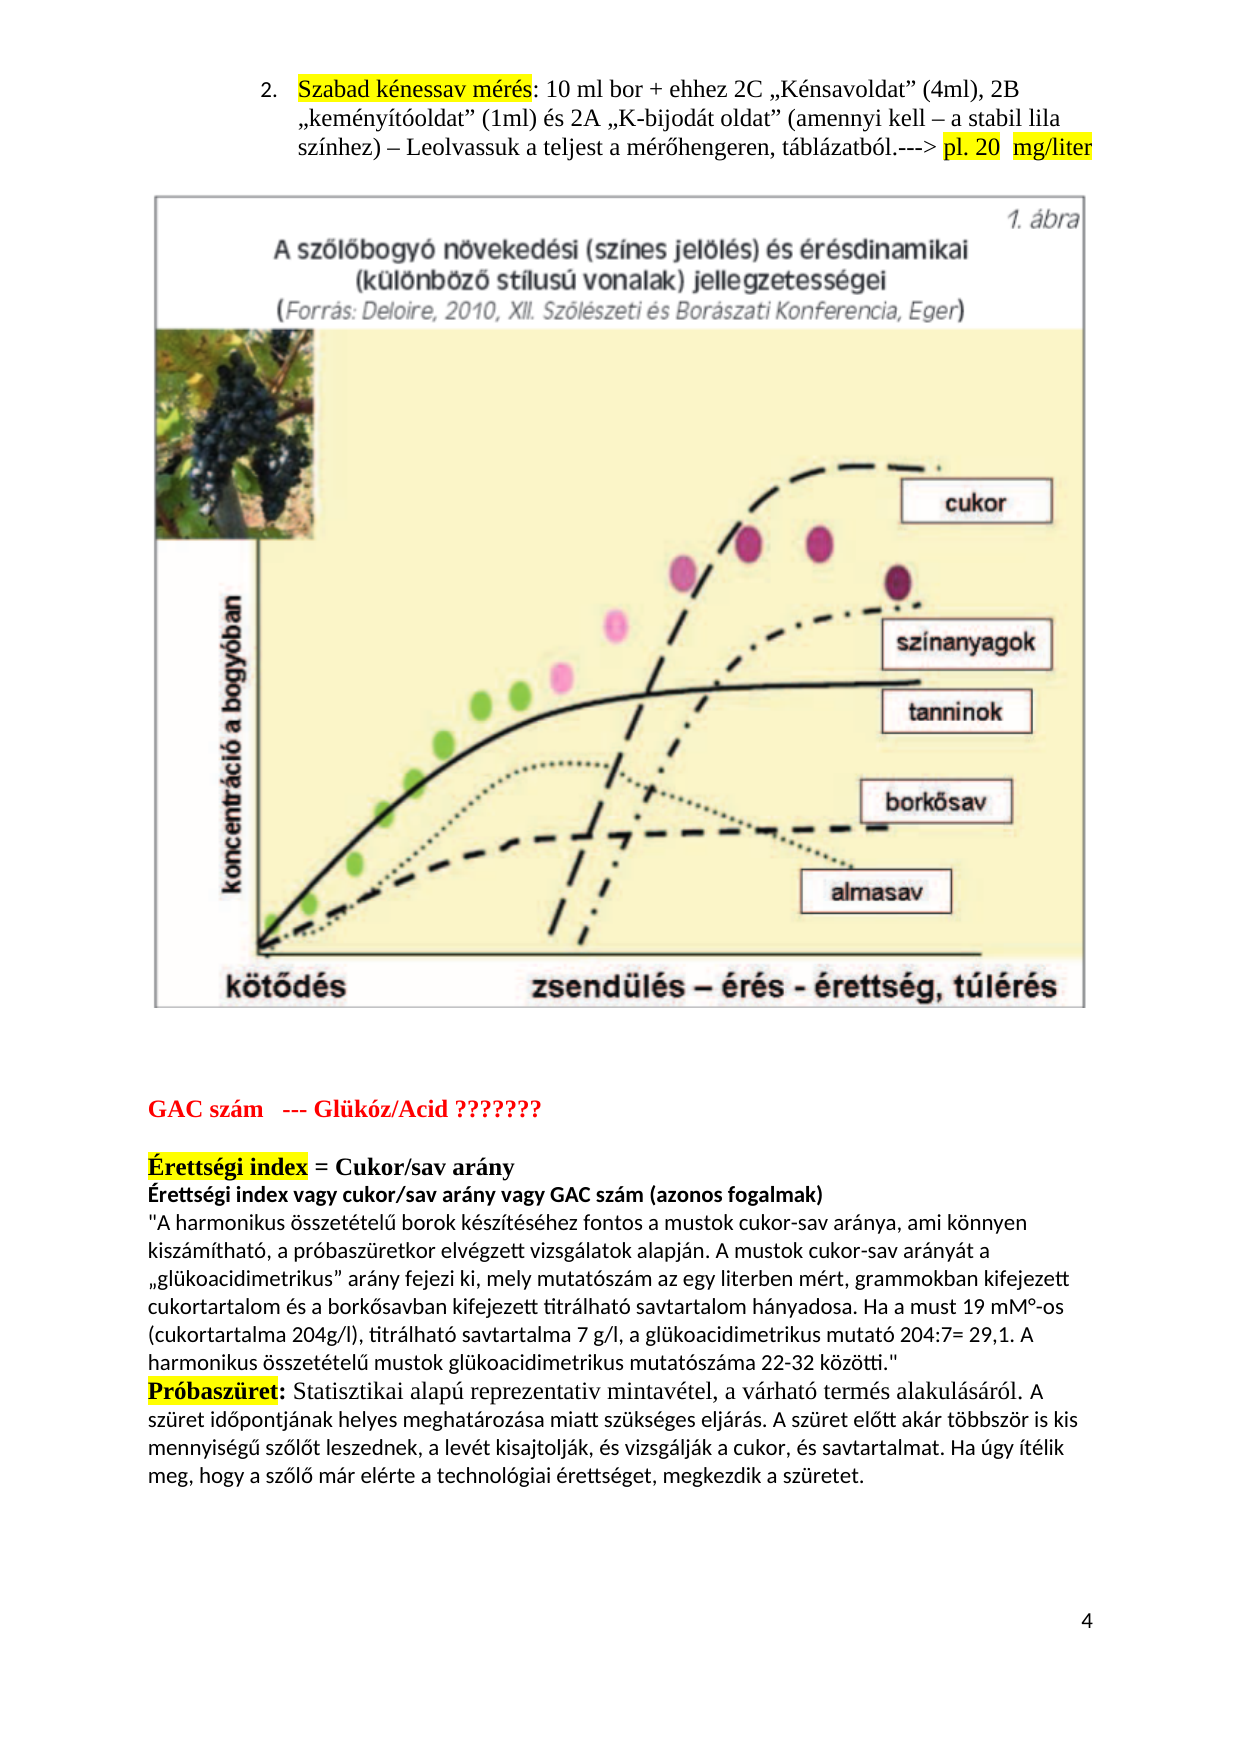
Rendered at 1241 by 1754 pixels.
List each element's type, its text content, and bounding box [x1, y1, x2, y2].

text Érettségi index vagy cukor/sav arány vagy GAC szám (azonos fogalmak) "A harmonikus összetételű borok készítéséhez fontos a mustok cukor-sav aránya, ami könnyen kiszámítható, a próbaszüretkor elvégzett vizsgálatok alapján. A mustok cukor-sav arányát a „glükoacidimetrikus” arány fejezi ki, mely mutatószám az egy literben mért, grammokban kifejezett cukortartalom és a borkősavban kifejezett titrálható savtartalom hányadosa. Ha a must 19 mM°-os (cukortartalma 204g/l), titrálható savtartalma 7 g/l, a glükoacidimetrikus mutató 204:7= 29,1. A harmonikus összetételű mustok glükoacidimetrikus mutatószáma 22-32 közötti." [148, 1180, 1093, 1376]
text GAC szám --- Glükóz/Acid ??????? [148, 1094, 1093, 1123]
list Szabad kénessav mérés: 10 ml bor + ehhez 2C „Kénsavoldat” (4ml), 2B „keményítóoldat” (1ml) és 2A „K-bijodát oldat” (amennyi kell – a stabil lila színhez) – Leolvassuk a teljest a mérőhengeren, táblázatból.---> pl. 20 mg/liter [260, 74, 1093, 160]
text Próbaszüret: Statisztikai alapú reprezentativ mintavétel, a várható termés alakulásáról. A szüret időpontjának helyes meghatározása miatt szükséges eljárás. A szüret előtt akár többször is kis mennyiségű szőlőt leszednek, a levét kisajtolják, és vizsgálják a cukor, és savtartalmat. Ha úgy ítélik meg, hogy a szőlő már elérte a technológiai érettséget, megkezdik a szüretet. [148, 1376, 1093, 1489]
text Érettségi index = Cukor/sav arány [148, 1152, 1093, 1180]
